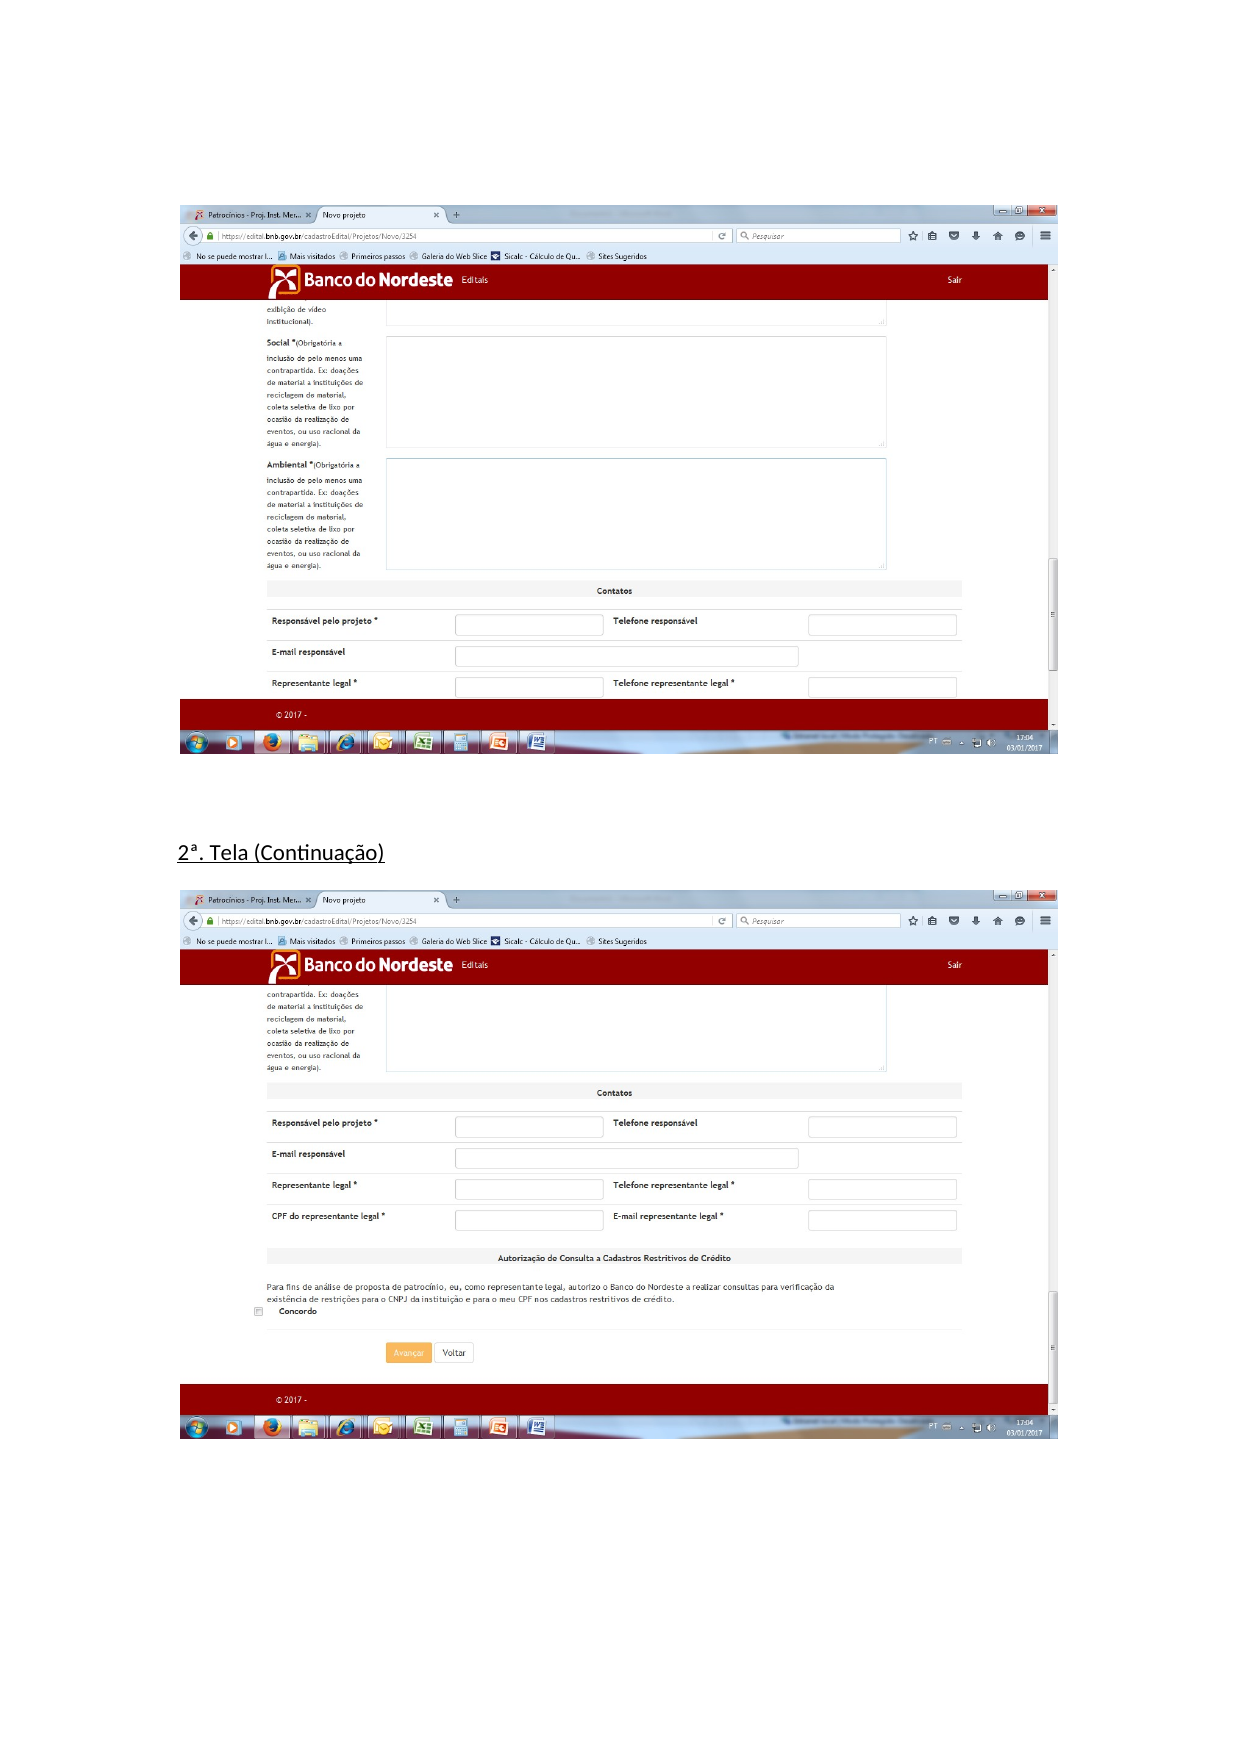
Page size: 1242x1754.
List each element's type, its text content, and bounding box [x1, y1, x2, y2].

picture [180, 890, 1058, 1439]
text 2ª. Tela (Continuação) [177, 838, 1081, 866]
picture [180, 205, 1058, 754]
